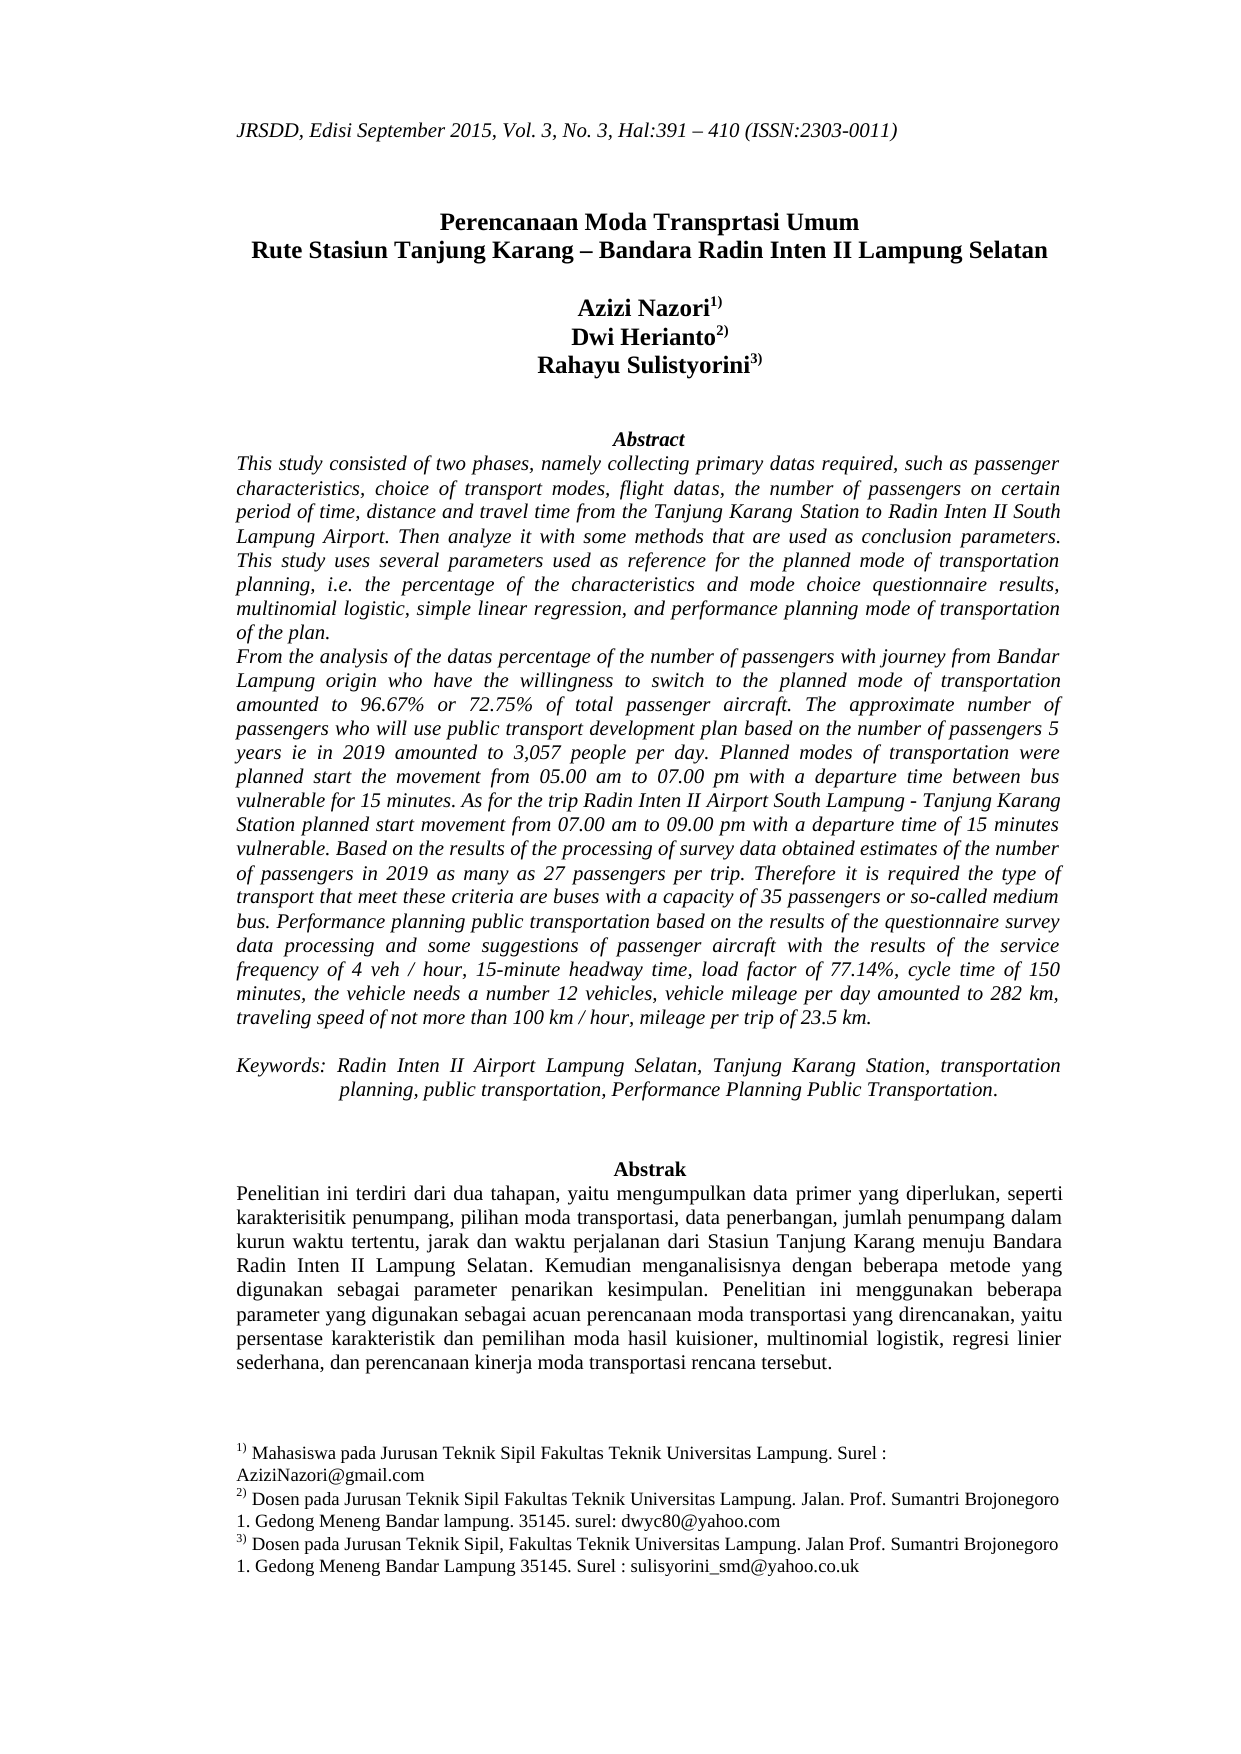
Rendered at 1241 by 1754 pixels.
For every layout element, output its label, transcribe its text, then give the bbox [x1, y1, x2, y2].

text Azizi Nazori) [236, 293, 1063, 322]
text Abstrak [236, 1157, 1063, 1181]
text From the analysis of the datas percentage of the number of passengers with journey from Bandar Lampung origin who have the willingness to switch to the planned mode of transportation amounted to 96.67% or 72.75% of total passenger aircraft. The approximate number of passengers who will use public transport development plan based on the number of passengers 5 years ie in 2019 amounted to 3,057 people per day. Planned modes of transportation were planned start the movement from 05.00 am to 07.00 pm with a departure time between bus vulnerable for 15 minutes. As for the trip Radin Inten II Airport South Lampung - Tanjung Karang Station planned start movement from 07.00 am to 09.00 pm with a departure time of 15 minutes vulnerable. Based on the results of the processing of survey data obtained estimates of the number of passengers in 2019 as many as 27 passengers per trip. Therefore it is required the type of transport that meet these criteria are buses with a capacity of 35 passengers or so-called medium bus. Performance planning public transportation based on the results of the questionnaire survey data processing and some suggestions of passenger aircraft with the results of the service frequency of 4 veh / hour, 15-minute headway time, load factor of 77.14%, cycle time of 150 minutes, the vehicle needs a number 12 vehicles, vehicle mileage per day amounted to 282 km, traveling speed of not more than 100 km / hour, mileage per trip of 23.5 km. [236, 644, 1063, 1029]
text Perencanaan Moda Transprtasi Umum [236, 207, 1063, 235]
text Keywords: Radin Inten II Airport Lampung Selatan, Tanjung Karang Station, transportation planning, public transportation, Performance Planning Public Transportation. [236, 1053, 1063, 1101]
text Rute Stasiun Tanjung Karang – Bandara Radin Inten II Lampung Selatan [236, 235, 1063, 264]
text This study consisted of two phases, namely collecting primary datas required, such as passenger characteristics, choice of transport modes, flight datas, the number of passengers on certain period of time, distance and travel time from the Tanjung Karang Station to Radin Inten II South Lampung Airport. Then analyze it with some methods that are used as conclusion parameters. This study uses several parameters used as reference for the planned mode of transportation planning, i.e. the percentage of the characteristics and mode choice questionnaire results, multinomial logistic, simple linear regression, and performance planning mode of transportation of the plan. [236, 451, 1063, 644]
text Dwi Herianto) [236, 322, 1063, 350]
text ) Dosen pada Jurusan Teknik Sipil, Fakultas Teknik Universitas Lampung. Jalan Prof. Sumantri Brojonegoro 1. Gedong Meneng Bandar Lampung 35145. Surel : sulisyorini_smd@yahoo.co.uk [236, 1531, 1063, 1577]
text Penelitian ini terdiri dari dua tahapan, yaitu mengumpulkan data primer yang diperlukan, seperti karakterisitik penumpang, pilihan moda transportasi, data penerbangan, jumlah penumpang dalam kurun waktu tertentu, jarak dan waktu perjalanan dari Stasiun Tanjung Karang menuju Bandara Radin Inten II Lampung Selatan. Kemudian menganalisisnya dengan beberapa metode yang digunakan sebagai parameter penarikan kesimpulan. Penelitian ini menggunakan beberapa parameter yang digunakan sebagai acuan perencanaan moda transportasi yang direncanakan, yaitu persentase karakteristik dan pemilihan moda hasil kuisioner, multinomial logistik, regresi linier sederhana, dan perencanaan kinerja moda transportasi rencana tersebut. [236, 1181, 1063, 1374]
text Rahayu Sulistyorini) [236, 350, 1063, 379]
text ) Dosen pada Jurusan Teknik Sipil Fakultas Teknik Universitas Lampung. Jalan. Prof. Sumantri Brojonegoro 1. Gedong Meneng Bandar lampung. 35145. surel: dwyc80@yahoo.com [236, 1486, 1063, 1531]
text Abstract [236, 427, 1063, 451]
text ) Mahasiswa pada Jurusan Teknik Sipil Fakultas Teknik Universitas Lampung. Surel : AziziNazori@gmail.com [236, 1440, 1063, 1486]
